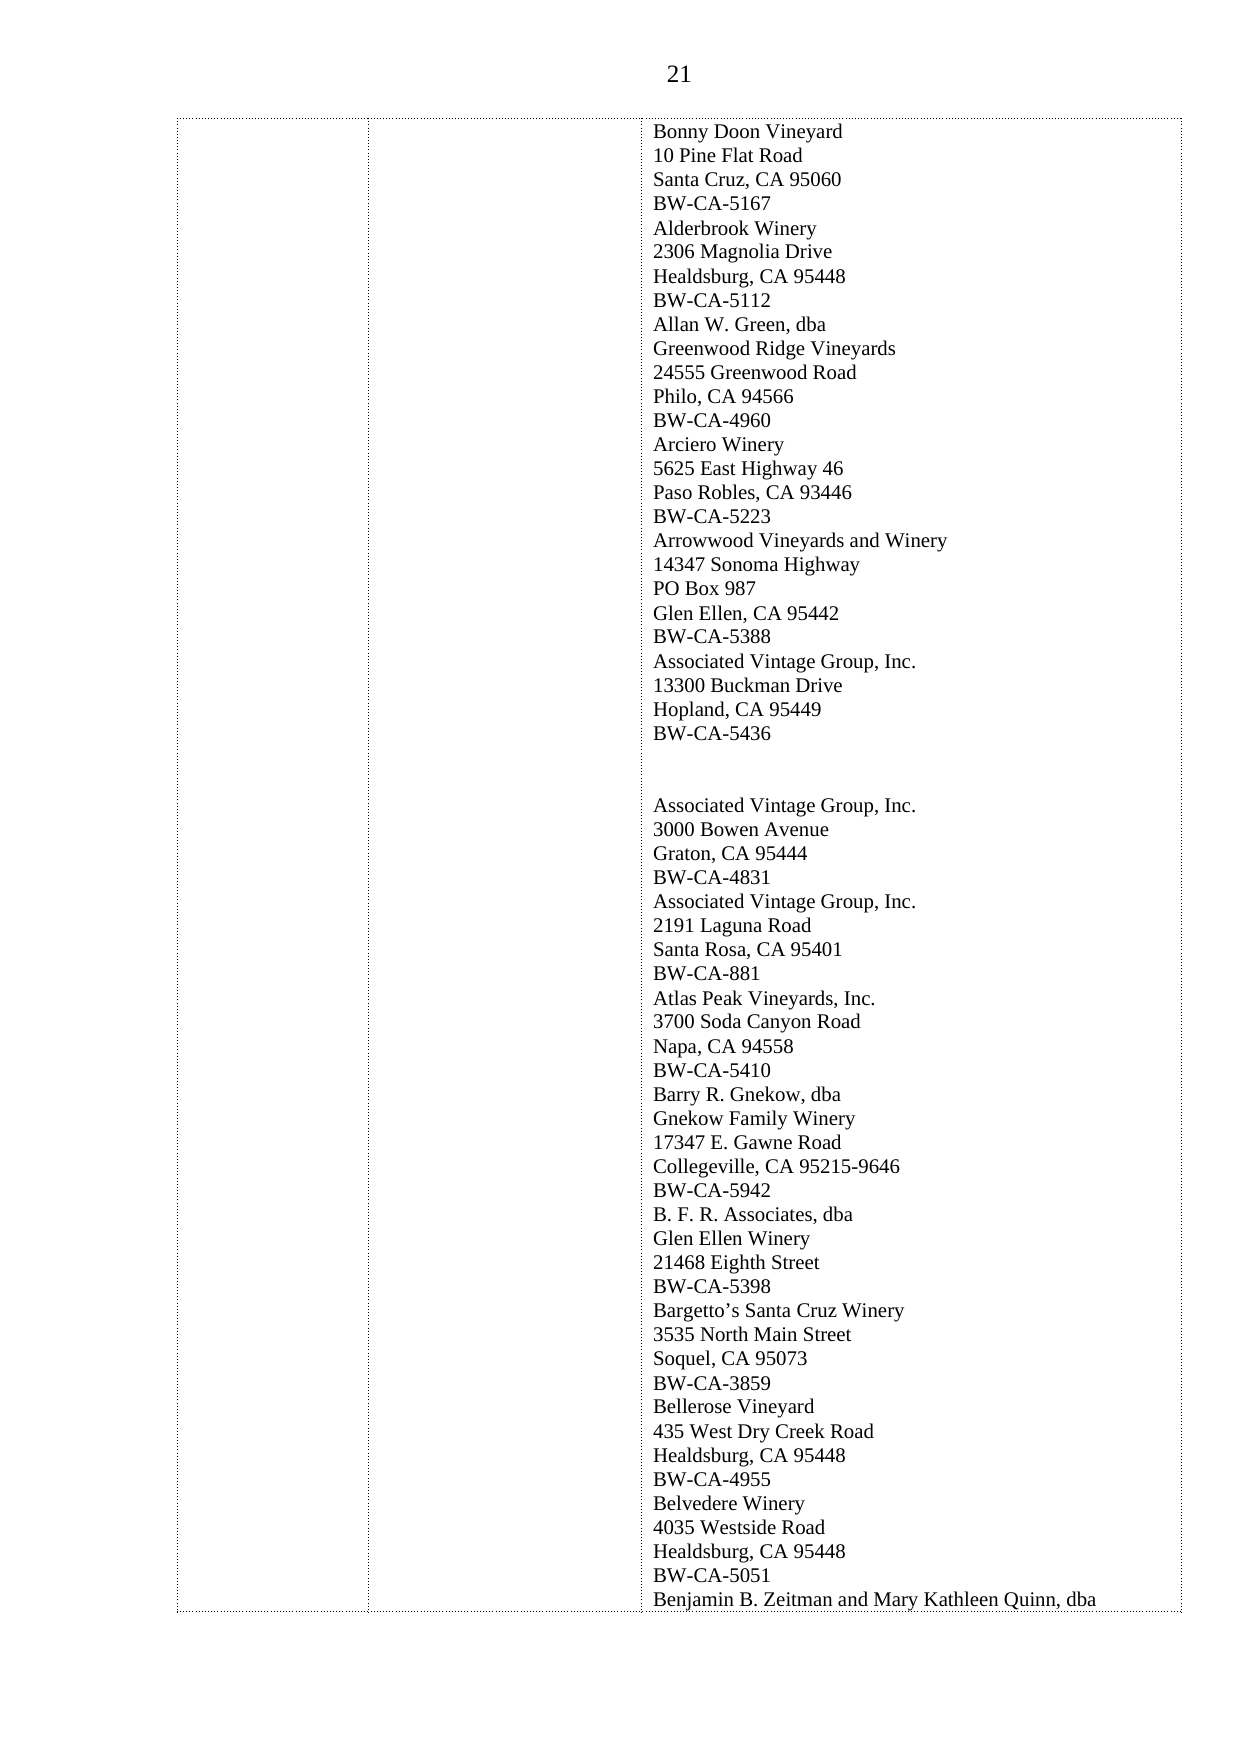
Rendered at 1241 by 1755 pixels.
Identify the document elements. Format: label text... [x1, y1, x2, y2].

table_cell [369, 118, 642, 1611]
table_cell [177, 118, 369, 1611]
table_cell Bonny Doon Vineyard 10 Pine Flat Road Santa Cruz, CA 95060 BW-CA-5167 Alderbrook Winery 2306 Magnolia Drive Healdsburg, CA 95448 BW-CA-5112 Allan W. Green, dba Greenwood Ridge Vineyards 24555 Greenwood Road Philo, CA 94566 BW-CA-4960 Arciero Winery 5625 East Highway 46 Paso Robles, CA 93446 BW-CA-5223 Arrowwood Vineyards and Winery 14347 Sonoma Highway PO Box 987 Glen Ellen, CA 95442 BW-CA-5388 Associated Vintage Group, Inc. 13300 Buckman Drive Hopland, CA 95449 BW-CA-5436 Associated Vintage Group, Inc. 3000 Bowen Avenue Graton, CA 95444 BW-CA-4831 Associated Vintage Group, Inc. 2191 Laguna Road Santa Rosa, CA 95401 BW-CA-881 Atlas Peak Vineyards, Inc. 3700 Soda Canyon Road Napa, CA 94558 BW-CA-5410 Barry R. Gnekow, dba Gnekow Family Winery 17347 E. Gawne Road Collegeville, CA 95215-9646 BW-CA-5942 B. F. R. Associates, dba Glen Ellen Winery 21468 Eighth Street BW-CA-5398 Bargetto’s Santa Cruz Winery 3535 North Main Street Soquel, CA 95073 BW-CA-3859 Bellerose Vineyard 435 West Dry Creek Road Healdsburg, CA 95448 BW-CA-4955 Belvedere Winery 4035 Westside Road Healdsburg, CA 95448 BW-CA-5051 Benjamin B. Zeitman and Mary Kathleen Quinn, dba [642, 118, 1181, 1611]
